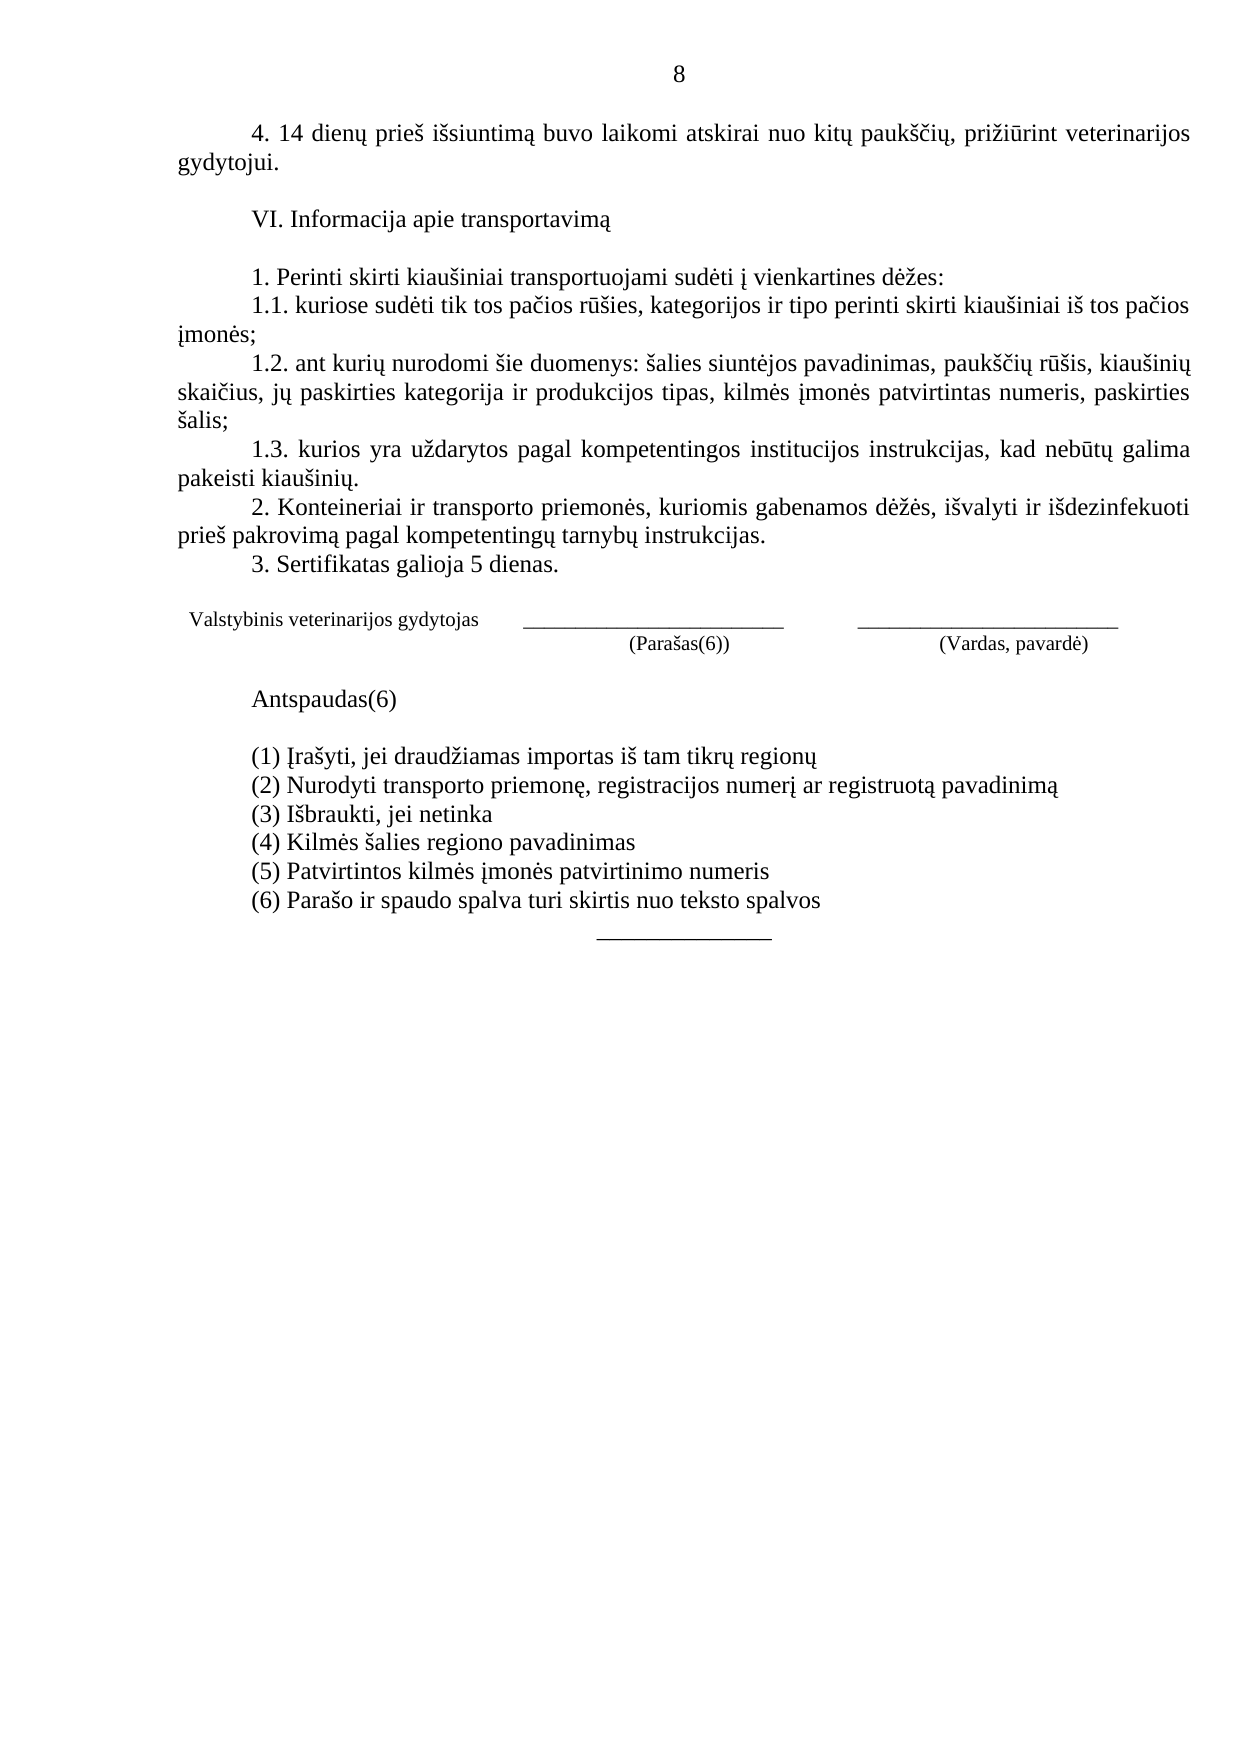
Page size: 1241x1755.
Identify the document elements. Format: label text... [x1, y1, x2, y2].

text (6) Parašo ir spaudo spalva turi skirtis nuo teksto spalvos [177, 885, 1181, 914]
table_header Valstybinis veterinarijos gydytojas [177, 607, 512, 655]
text 4. 14 dienų prieš išsiuntimą buvo laikomi atskirai nuo kitų paukščių, prižiūrint veterinarijos gydytojui. [177, 118, 1191, 176]
text Antspaudas(6) [177, 684, 1181, 712]
text 2. Konteineriai ir transporto priemonės, kuriomis gabenamos dėžės, išvalyti ir išdezinfekuoti prieš pakrovimą pagal kompetentingų tarnybų instrukcijas. [177, 492, 1191, 549]
table_header _________________________ (Vardas, pavardė) [846, 607, 1181, 655]
text (4) Kilmės šalies regiono pavadinimas [177, 827, 1181, 856]
text 1.2. ant kurių nurodomi šie duomenys: šalies siuntėjos pavadinimas, paukščių rūšis, kiaušinių skaičius, jų paskirties kategorija ir produkcijos tipas, kilmės įmonės patvirtintas numeris, paskirties šalis; [177, 348, 1191, 434]
text (1) Įrašyti, jei draudžiamas importas iš tam tikrų regionų [177, 741, 1181, 770]
text 3. Sertifikatas galioja 5 dienas. [177, 549, 1191, 578]
text VI. Informacija apie transportavimą [177, 204, 1191, 233]
table_header _________________________ (Parašas(6)) [512, 607, 846, 655]
text 1. Perinti skirti kiaušiniai transportuojami sudėti į vienkartines dėžes: [177, 262, 1191, 291]
text (5) Patvirtintos kilmės įmonės patvirtinimo numeris [177, 856, 1181, 885]
text 1.3. kurios yra uždarytos pagal kompetentingos institucijos instrukcijas, kad nebūtų galima pakeisti kiaušinių. [177, 434, 1191, 492]
text ______________ [177, 914, 1191, 942]
text (2) Nurodyti transporto priemonę, registracijos numerį ar registruotą pavadinimą [177, 770, 1181, 799]
text 1.1. kuriose sudėti tik tos pačios rūšies, kategorijos ir tipo perinti skirti kiaušiniai iš tos pačios įmonės; [177, 291, 1191, 348]
text (3) Išbraukti, jei netinka [177, 799, 1181, 827]
